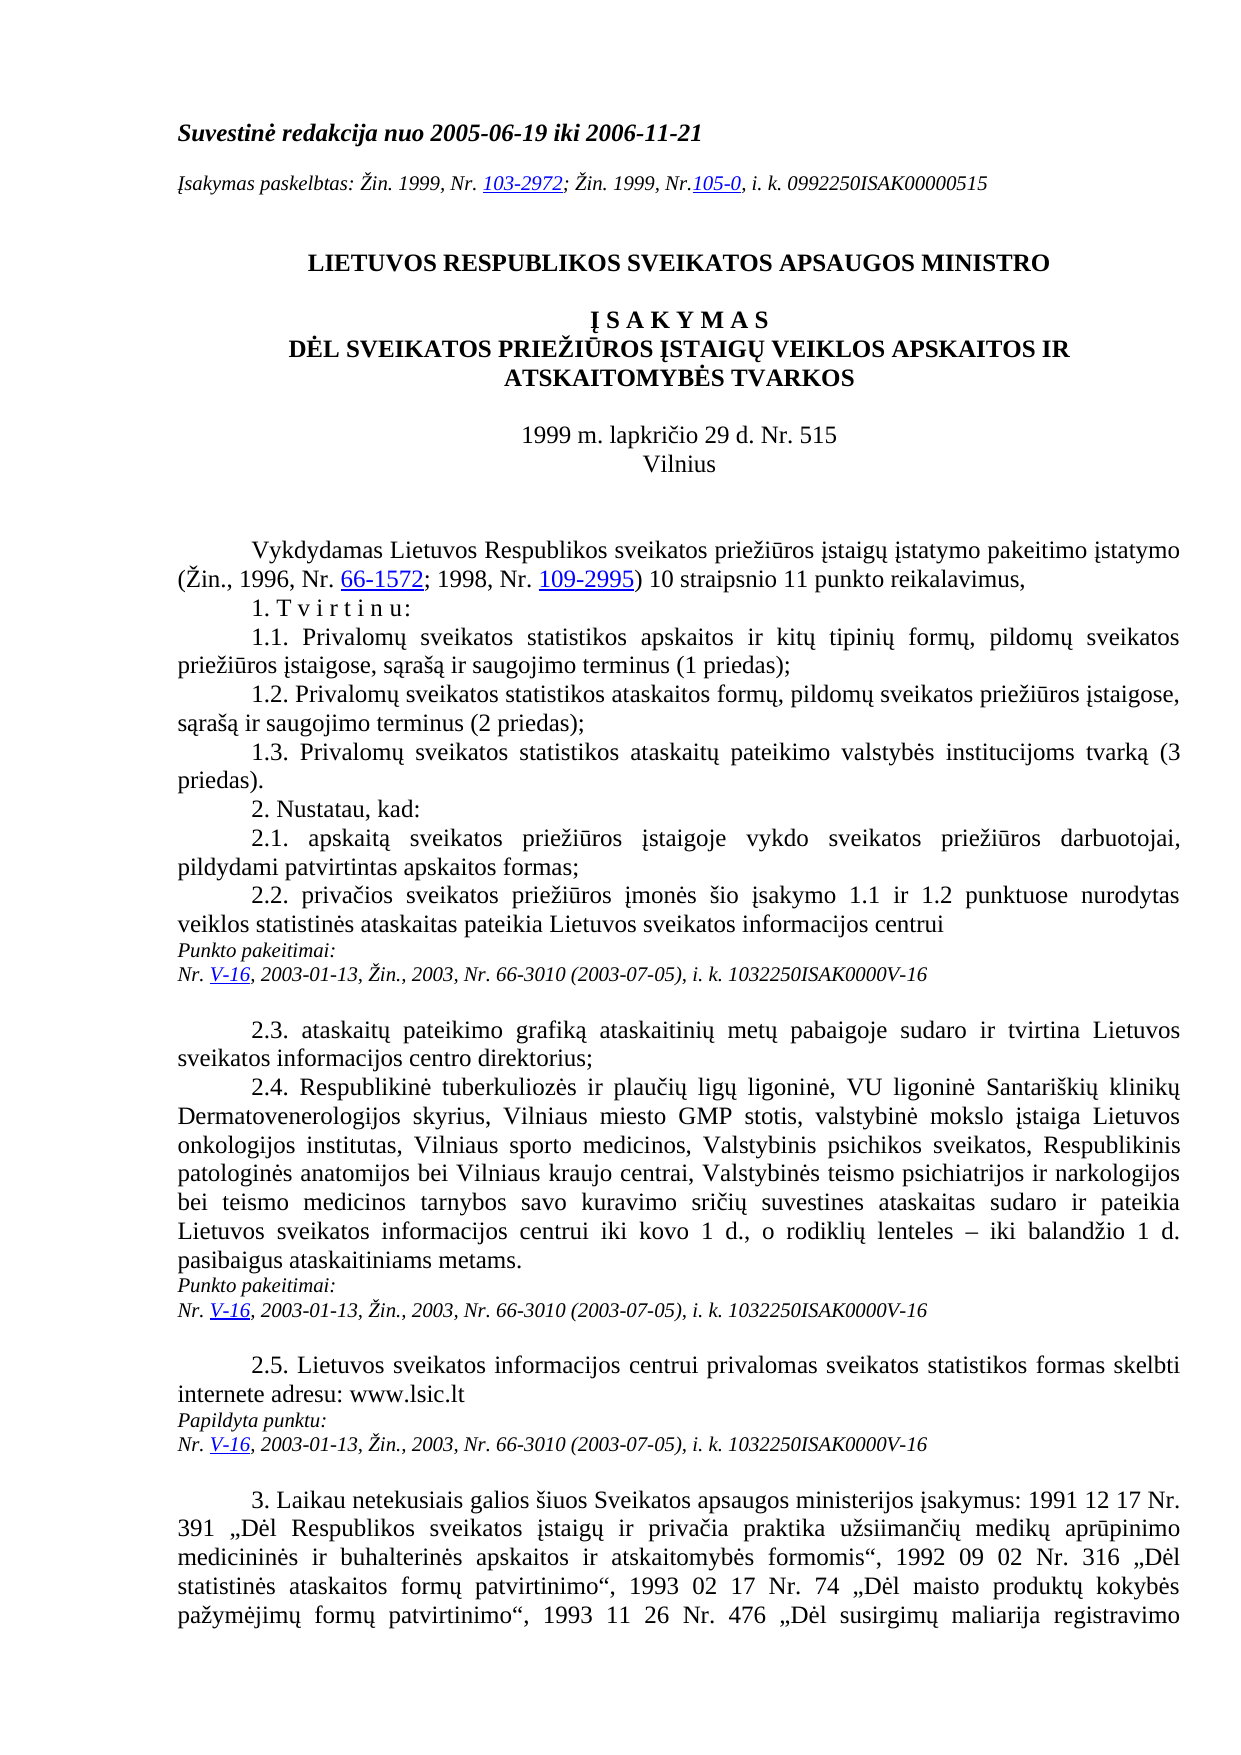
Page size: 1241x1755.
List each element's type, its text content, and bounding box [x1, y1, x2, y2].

text Nr. V-16, 2003-01-13, Žin., 2003, Nr. 66-3010 (2003-07-05), i. k. 1032250ISAK0000V-16 [177, 962, 1181, 986]
text 2.1. apskaitą sveikatos priežiūros įstaigoje vykdo sveikatos priežiūros darbuotojai, pildydami patvirtintas apskaitos formas; [177, 823, 1181, 880]
text Į S A K Y M A S [177, 305, 1181, 334]
text 2.4. Respublikinė tuberkuliozės ir plaučių ligų ligoninė, VU ligoninė Santariškių klinikų Dermatovenerologijos skyrius, Vilniaus miesto GMP stotis, valstybinė mokslo įstaiga Lietuvos onkologijos institutas, Vilniaus sporto medicinos, Valstybinis psichikos sveikatos, Respublikinis patologinės anatomijos bei Vilniaus kraujo centrai, Valstybinės teismo psichiatrijos ir narkologijos bei teismo medicinos tarnybos savo kuravimo sričių suvestines ataskaitas sudaro ir pateikia Lietuvos sveikatos informacijos centrui iki kovo 1 d., o rodiklių lenteles – iki balandžio 1 d. pasibaigus ataskaitiniams metams. [177, 1072, 1181, 1273]
text 1.2. Privalomų sveikatos statistikos ataskaitos formų, pildomų sveikatos priežiūros įstaigose, sąrašą ir saugojimo terminus (2 priedas); [177, 679, 1181, 737]
text 1999 m. lapkričio 29 d. Nr. 515 [177, 420, 1181, 449]
text 1. Tvirtinu: [177, 593, 1181, 622]
text 2. Nustatau, kad: [177, 794, 1181, 823]
text 2.5. Lietuvos sveikatos informacijos centrui privalomas sveikatos statistikos formas skelbti internete adresu: www.lsic.lt [177, 1350, 1181, 1408]
text Nr. V-16, 2003-01-13, Žin., 2003, Nr. 66-3010 (2003-07-05), i. k. 1032250ISAK0000V-16 [177, 1432, 1181, 1456]
text Vykdydamas Lietuvos Respublikos sveikatos priežiūros įstaigų įstatymo pakeitimo įstatymo (Žin., 1996, Nr. 66-1572; 1998, Nr. 109-2995) 10 straipsnio 11 punkto reikalavimus, [177, 535, 1181, 593]
text 3. Laikau netekusiais galios šiuos Sveikatos apsaugos ministerijos įsakymus: 1991 12 17 Nr. 391 „Dėl Respublikos sveikatos įstaigų ir privačia praktika užsiimančių medikų aprūpinimo medicininės ir buhalterinės apskaitos ir atskaitomybės formomis“, 1992 09 02 Nr. 316 „Dėl statistinės ataskaitos formų patvirtinimo“, 1993 02 17 Nr. 74 „Dėl maisto produktų kokybės pažymėjimų formų patvirtinimo“, 1993 11 26 Nr. 476 „Dėl susirgimų maliarija registravimo [177, 1485, 1181, 1628]
text Punkto pakeitimai: [177, 938, 1181, 962]
text Įsakymas paskelbtas: Žin. 1999, Nr. 103-2972; Žin. 1999, Nr.105-0, i. k. 0992250ISAK00000515 [177, 171, 1181, 195]
text Papildyta punktu: [177, 1408, 1181, 1432]
text DĖL SVEIKATOS PRIEŽIŪROS ĮSTAIGŲ VEIKLOS APSKAITOS IR ATSKAITOMYBĖS TVARKOS [177, 334, 1181, 392]
text Vilnius [177, 449, 1181, 478]
text 2.3. ataskaitų pateikimo grafiką ataskaitinių metų pabaigoje sudaro ir tvirtina Lietuvos sveikatos informacijos centro direktorius; [177, 1015, 1181, 1072]
text 2.2. privačios sveikatos priežiūros įmonės šio įsakymo 1.1 ir 1.2 punktuose nurodytas veiklos statistinės ataskaitas pateikia Lietuvos sveikatos informacijos centrui [177, 880, 1181, 938]
text 1.1. Privalomų sveikatos statistikos apskaitos ir kitų tipinių formų, pildomų sveikatos priežiūros įstaigose, sąrašą ir saugojimo terminus (1 priedas); [177, 622, 1181, 679]
text LIETUVOS RESPUBLIKOS SVEIKATOS APSAUGOS MINISTRO [177, 248, 1181, 277]
text Suvestinė redakcija nuo 2005-06-19 iki 2006-11-21 [177, 118, 1181, 147]
text Nr. V-16, 2003-01-13, Žin., 2003, Nr. 66-3010 (2003-07-05), i. k. 1032250ISAK0000V-16 [177, 1297, 1181, 1322]
text Punkto pakeitimai: [177, 1273, 1181, 1297]
text 1.3. Privalomų sveikatos statistikos ataskaitų pateikimo valstybės institucijoms tvarką (3 priedas). [177, 737, 1181, 794]
